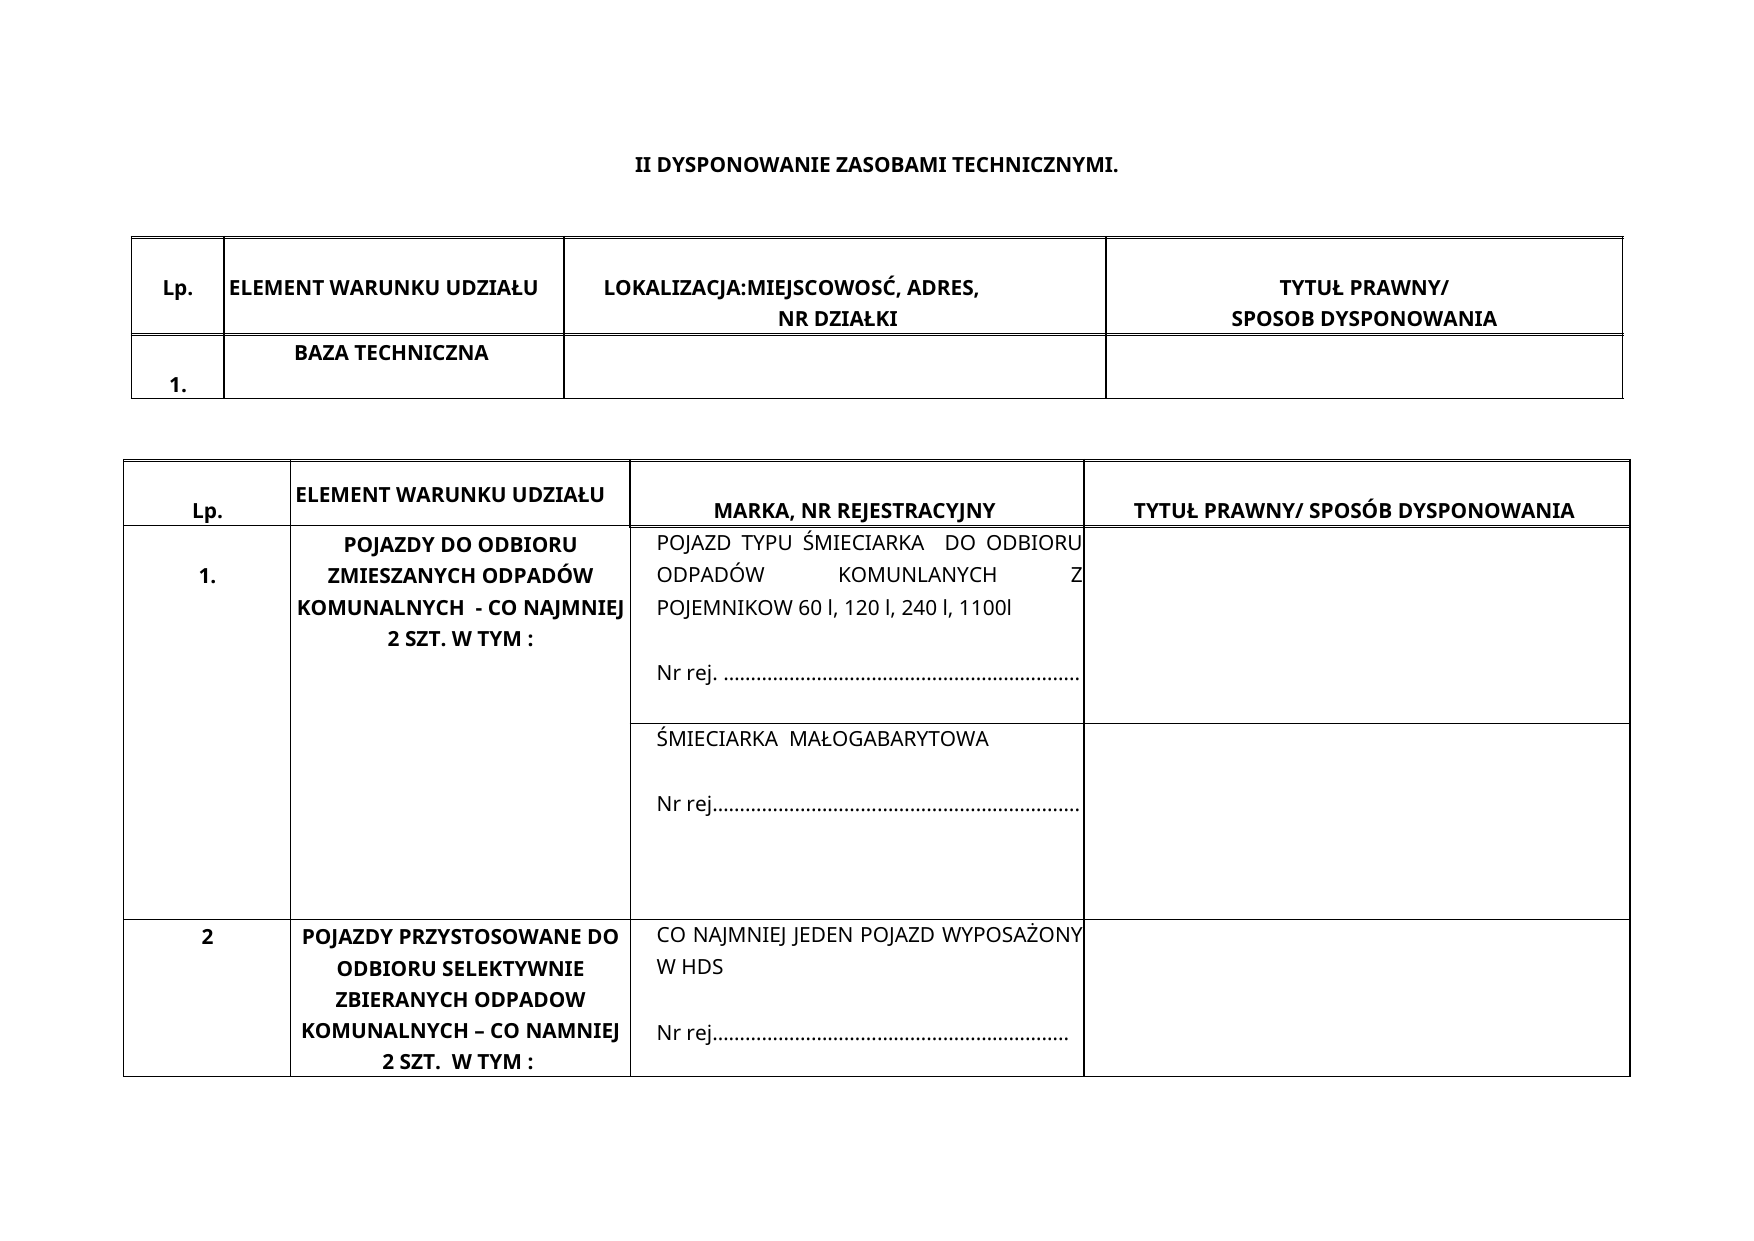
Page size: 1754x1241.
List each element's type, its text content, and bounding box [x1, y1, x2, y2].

table_header TYTUŁ PRAWNY/ SPOSOB DYSPONOWANIA [1107, 239, 1622, 333]
text II DYSPONOWANIE ZASOBAMI TECHNICZNYMI. [148, 148, 1606, 179]
table_header Lp. [124, 462, 290, 524]
table_cell [1085, 920, 1629, 1076]
table_cell POJAZDY DO ODBIORU ZMIESZANYCH ODPADÓW KOMUNALNYCH - CO NAJMNIEJ 2 SZT. W TYM : [291, 526, 630, 919]
table_cell [1085, 724, 1629, 919]
table_cell [1107, 336, 1622, 398]
table_cell 2 [124, 920, 290, 1076]
table_header ELEMENT WARUNKU UDZIAŁU [225, 239, 563, 333]
table_cell [1085, 528, 1629, 723]
table_cell CO NAJMNIEJ JEDEN POJAZD WYPOSAŻONY W HDS Nr rej……………………………………………………….. [631, 920, 1083, 1076]
table_cell POJAZDY PRZYSTOSOWANE DO ODBIORU SELEKTYWNIE ZBIERANYCH ODPADOW KOMUNALNYCH – CO NAMNIEJ 2 SZT. W TYM : [291, 920, 630, 1076]
table_cell POJAZD TYPU ŚMIECIARKA DO ODBIORU ODPADÓW KOMUNLANYCH Z POJEMNIKOW 60 l, 120 l, 240 l, 1100l Nr rej. ……………………………………………………….. [631, 528, 1083, 723]
table_header ELEMENT WARUNKU UDZIAŁU [291, 462, 629, 524]
table_cell BAZA TECHNICZNA [225, 336, 563, 398]
table_cell 1. [124, 526, 290, 919]
table_header TYTUŁ PRAWNY/ SPOSÓB DYSPONOWANIA [1085, 462, 1629, 524]
table_cell ŚMIECIARKA MAŁOGABARYTOWA Nr rej…………………………………………………………. [631, 724, 1083, 919]
table_header LOKALIZACJA:MIEJSCOWOSĆ, ADRES, NR DZIAŁKI [565, 239, 1105, 333]
table_cell [565, 336, 1105, 398]
table_header MARKA, NR REJESTRACYJNY [631, 462, 1083, 524]
table_cell 1. [132, 336, 223, 398]
table_header Lp. [132, 239, 223, 333]
